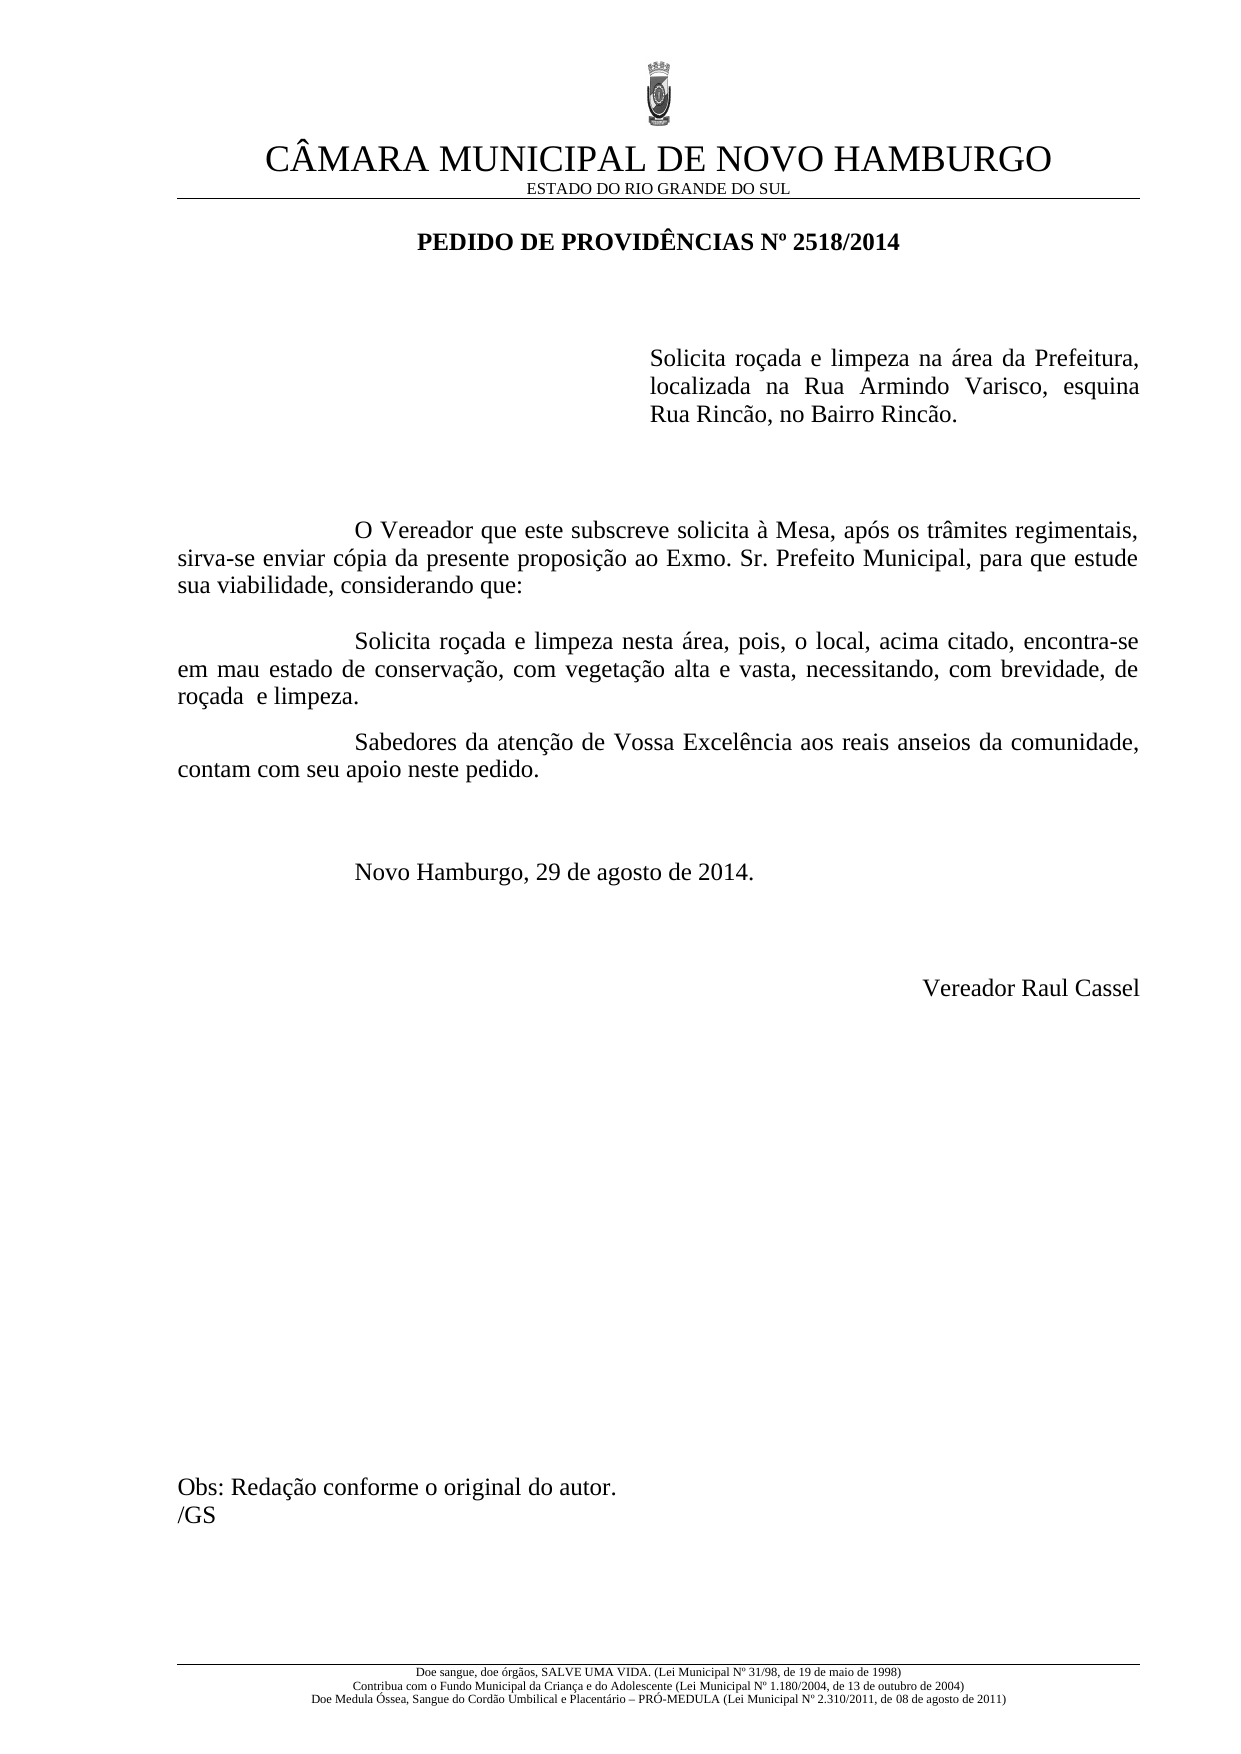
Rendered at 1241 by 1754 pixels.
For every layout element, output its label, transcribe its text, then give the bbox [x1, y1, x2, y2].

text /GS [177, 1501, 1140, 1529]
text O Vereador que este subscreve solicita à Mesa, após os trâmites regimentais, sirva-se enviar cópia da presente proposição ao Exmo. Sr. Prefeito Municipal, para que estude sua viabilidade, considerando que: [177, 516, 1140, 599]
text Novo Hamburgo, 29 de agosto de 2014. [177, 858, 1140, 886]
text Solicita roçada e limpeza nesta área, pois, o local, acima citado, encontra-se em mau estado de conservação, com vegetação alta e vasta, necessitando, com brevidade, de roçada e limpeza. [177, 627, 1140, 710]
text Solicita roçada e limpeza na área da Prefeitura, localizada na Rua Armindo Varisco, esquina Rua Rincão, no Bairro Rincão. [649, 344, 1140, 428]
text Vereador Raul Cassel [177, 974, 1140, 1002]
text PEDIDO DE PROVIDÊNCIAS Nº 2518/2014 [177, 228, 1140, 256]
text Sabedores da atenção de Vossa Excelência aos reais anseios da comunidade, contam com seu apoio neste pedido. [177, 728, 1140, 783]
text Obs: Redação conforme o original do autor. [177, 1473, 1140, 1501]
